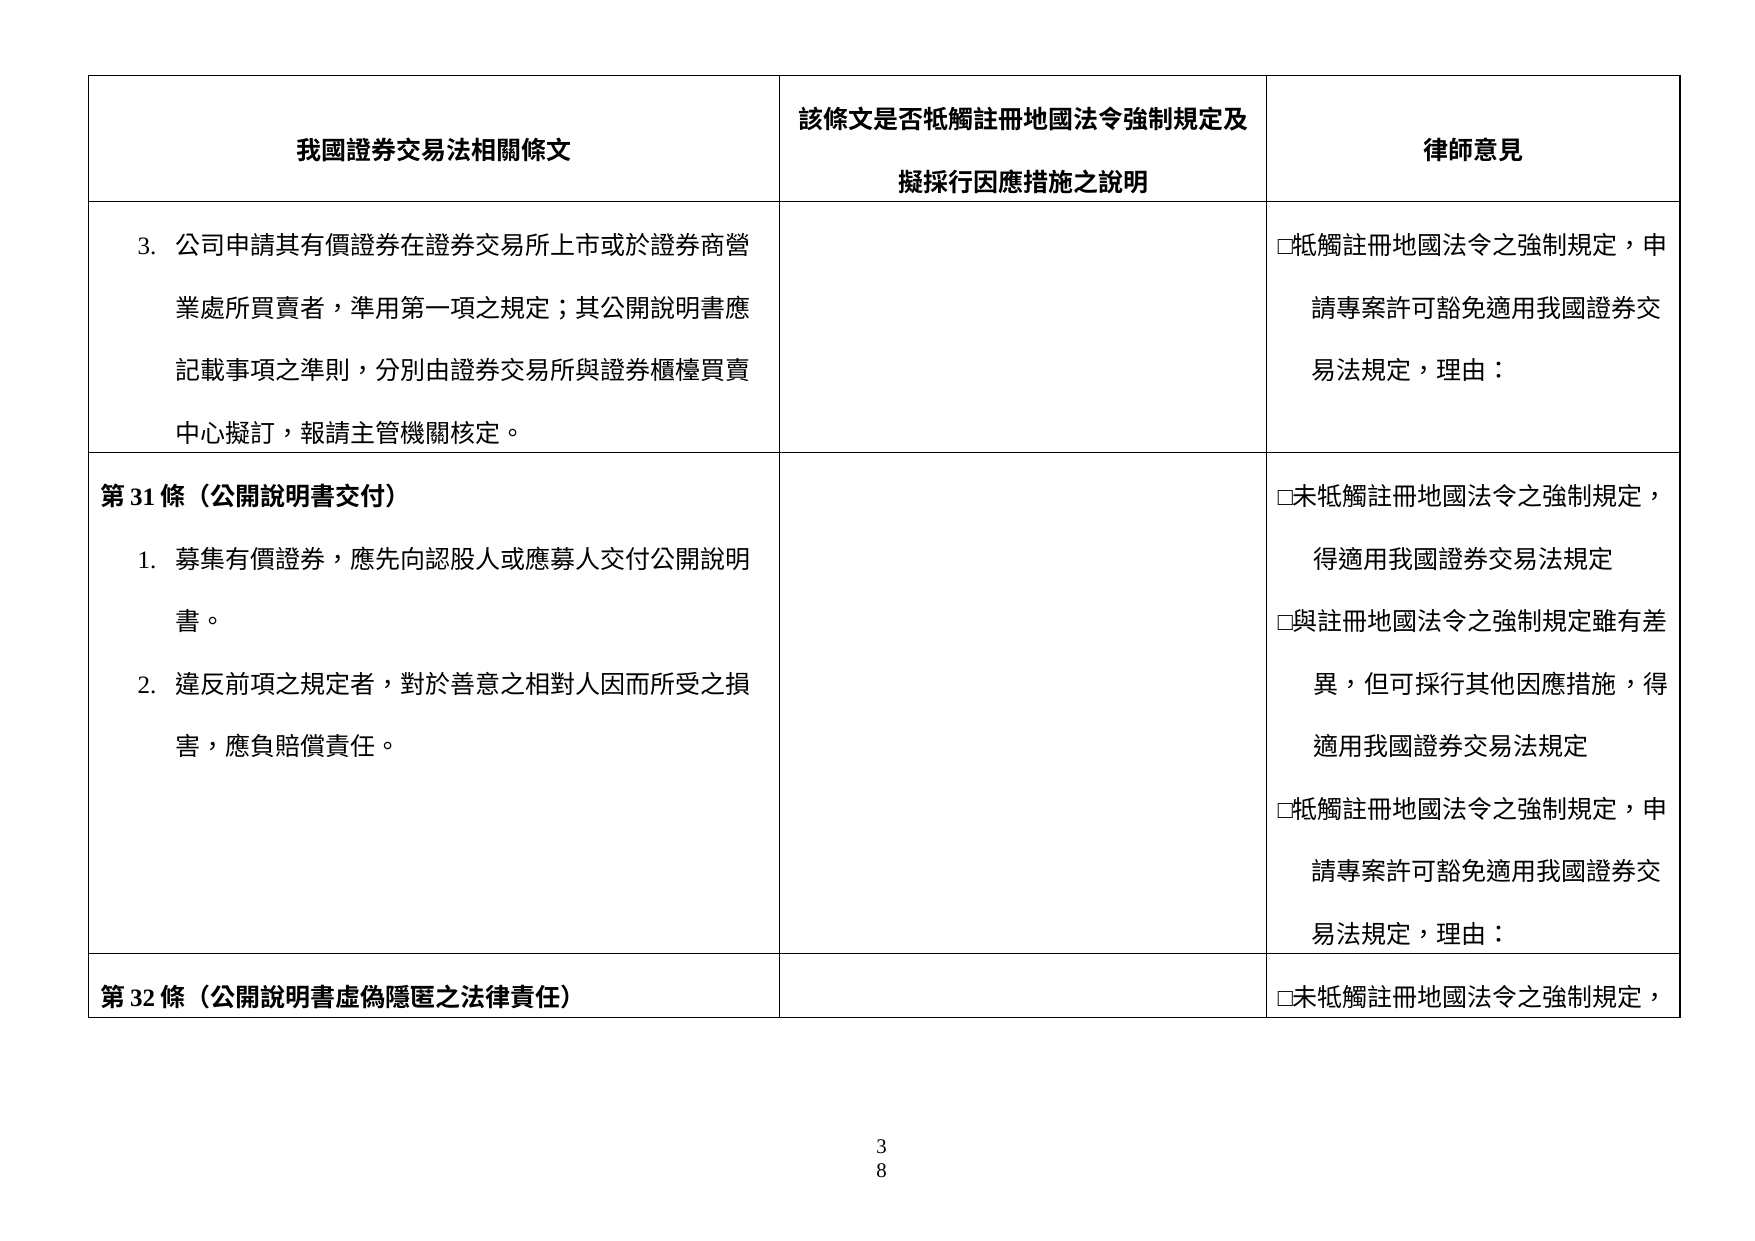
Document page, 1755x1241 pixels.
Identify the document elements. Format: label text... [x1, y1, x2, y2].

table_cell □未牴觸註冊地國法令之強制規定， [1267, 954, 1679, 1017]
table_cell 第31條（公開說明書交付） 募集有價證券，應先向認股人或應募人交付公開說明書。 違反前項之規定者，對於善意之相對人因而所受之損害，應負賠償責任。 [89, 453, 779, 953]
table_cell [780, 453, 1266, 953]
table_header 該條文是否牴觸註冊地國法令強制規定及擬採行因應措施之說明 [780, 76, 1266, 201]
table_header 律師意見 [1267, 76, 1679, 201]
table_cell □未牴觸註冊地國法令之強制規定，得適用我國證券交易法規定 □與註冊地國法令之強制規定雖有差異，但可採行其他因應措施，得適用我國證券交易法規定 □牴觸註冊地國法令之強制規定，申請專案許可豁免適用我國證券交易法規定，理由： [1267, 453, 1679, 953]
table_header 我國證券交易法相關條文 [89, 76, 779, 201]
table_cell 第32條（公開說明書虛偽隱匿之法律責任） 前條之公開說明書，其應記載之主要內容有虛偽或隱匿之情事者，左列各款之人，對於善意之相對人，因而所受之損害，應就其所應負責部分與公司負連帶賠償責任： 發行人及其負責人。 發行人之職員，曾在公開說明書上簽章，以證實其所載內容之全部或一部者。 該有價證券之證券承銷商。 會計師、律師、工程師或其他專門職業或技術人員，曾在公開說明書上簽章，以證實其所載內容之全部或一部，或陳述意見者。 前項第一款至第三款之人，除發行人外，對於未經前項第四款之人簽證部分，如能證明已盡相當之注意，並有正當理由確信其主要內容無虛偽、隱匿情事或對於簽證之意見有正當理由確信其為真實者，免負賠償責任；前項第四款之人，如能證明已經合理調查，並有正當理由確信其簽證或意見為真實者，亦同。 [89, 954, 779, 1017]
table_cell [780, 954, 1266, 1017]
table_cell 第30條（公開說明書） 公司募集、發行有價證券，於申請審核時，除依公司法所規定記載事項外，應另行加具公開說明書。 前項公開說明書，其應記載之事項，由主管機關以命令定之。 公司申請其有價證券在證券交易所上市或於證券商營業處所買賣者，準用第一項之規定；其公開說明書應記載事項之準則，分別由證券交易所與證券櫃檯買賣中心擬訂，報請主管機關核定。 [89, 202, 779, 452]
table_cell □牴觸註冊地國法令之強制規定，申請專案許可豁免適用我國證券交易法規定，理由： [1267, 202, 1679, 452]
table_cell [780, 202, 1266, 452]
